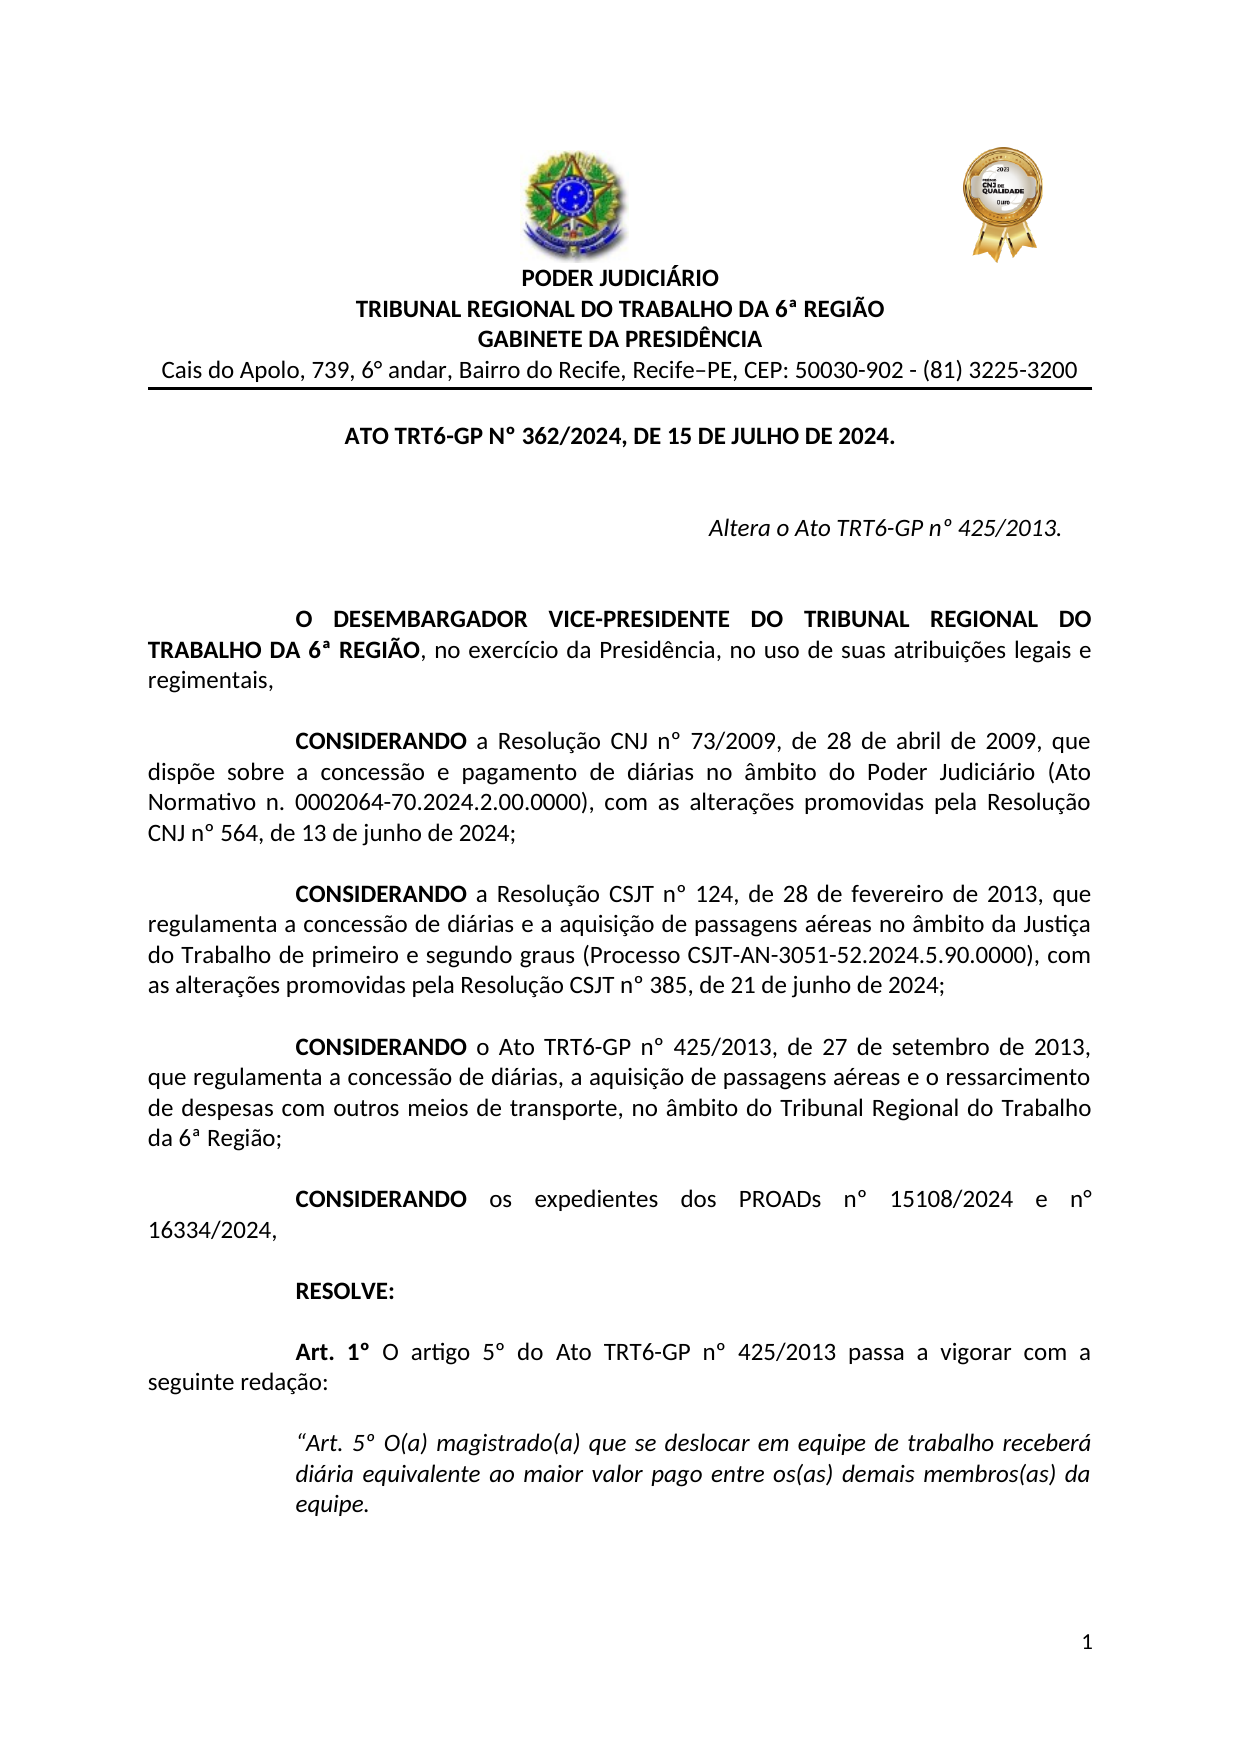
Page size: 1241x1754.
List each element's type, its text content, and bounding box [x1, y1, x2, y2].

text ATO TRT6-GP Nº 362/2024, DE 15 DE JULHO DE 2024. [148, 420, 1092, 451]
text Cais do Apolo, 739, 6° andar, Bairro do Recife, Recife–PE, CEP: 50030-902 - (81) 3225-3200 [148, 354, 1092, 387]
text TRIBUNAL REGIONAL DO TRABALHO DA 6ª REGIÃO [148, 293, 1092, 323]
text GABINETE DA PRESIDÊNCIA [148, 323, 1092, 354]
text “Art. 5º O(a) magistrado(a) que se deslocar em equipe de trabalho receberá diária equivalente ao maior valor pago entre os(as) demais membros(as) da equipe. [295, 1427, 1092, 1519]
text Altera o Ato TRT6-GP nº 425/2013. [709, 512, 1092, 542]
text RESOLVE: [148, 1275, 1092, 1305]
text CONSIDERANDO a Resolução CNJ nº 73/2009, de 28 de abril de 2009, que dispõe sobre a concessão e pagamento de diárias no âmbito do Poder Judiciário (Ato Normativo n. 0002064-70.2024.2.00.0000), com as alterações promovidas pela Resolução CNJ nº 564, de 13 de junho de 2024; [148, 726, 1092, 848]
text PODER JUDICIÁRIO [148, 262, 1092, 293]
text CONSIDERANDO os expedientes dos PROADs nº 15108/2024 e n° 16334/2024, [148, 1183, 1092, 1244]
text CONSIDERANDO a Resolução CSJT nº 124, de 28 de fevereiro de 2013, que regulamenta a concessão de diárias e a aquisição de passagens aéreas no âmbito da Justiça do Trabalho de primeiro e segundo graus (Processo CSJT-AN-3051-52.2024.5.90.0000), com as alterações promovidas pela Resolução CSJT nº 385, de 21 de junho de 2024; [148, 878, 1092, 1000]
picture [963, 147, 1043, 263]
text Art. 1º O artigo 5º do Ato TRT6-GP nº 425/2013 passa a vigorar com a seguinte redação: [148, 1336, 1092, 1397]
picture [520, 150, 630, 263]
text O DESEMBARGADOR VICE-PRESIDENTE DO TRIBUNAL REGIONAL DO TRABALHO DA 6ª REGIÃO, no exercício da Presidência, no uso de suas atribuições legais e regimentais, [148, 603, 1092, 695]
text CONSIDERANDO o Ato TRT6-GP nº 425/2013, de 27 de setembro de 2013, que regulamenta a concessão de diárias, a aquisição de passagens aéreas e o ressarcimento de despesas com outros meios de transporte, no âmbito do Tribunal Regional do Trabalho da 6ª Região; [148, 1031, 1092, 1153]
